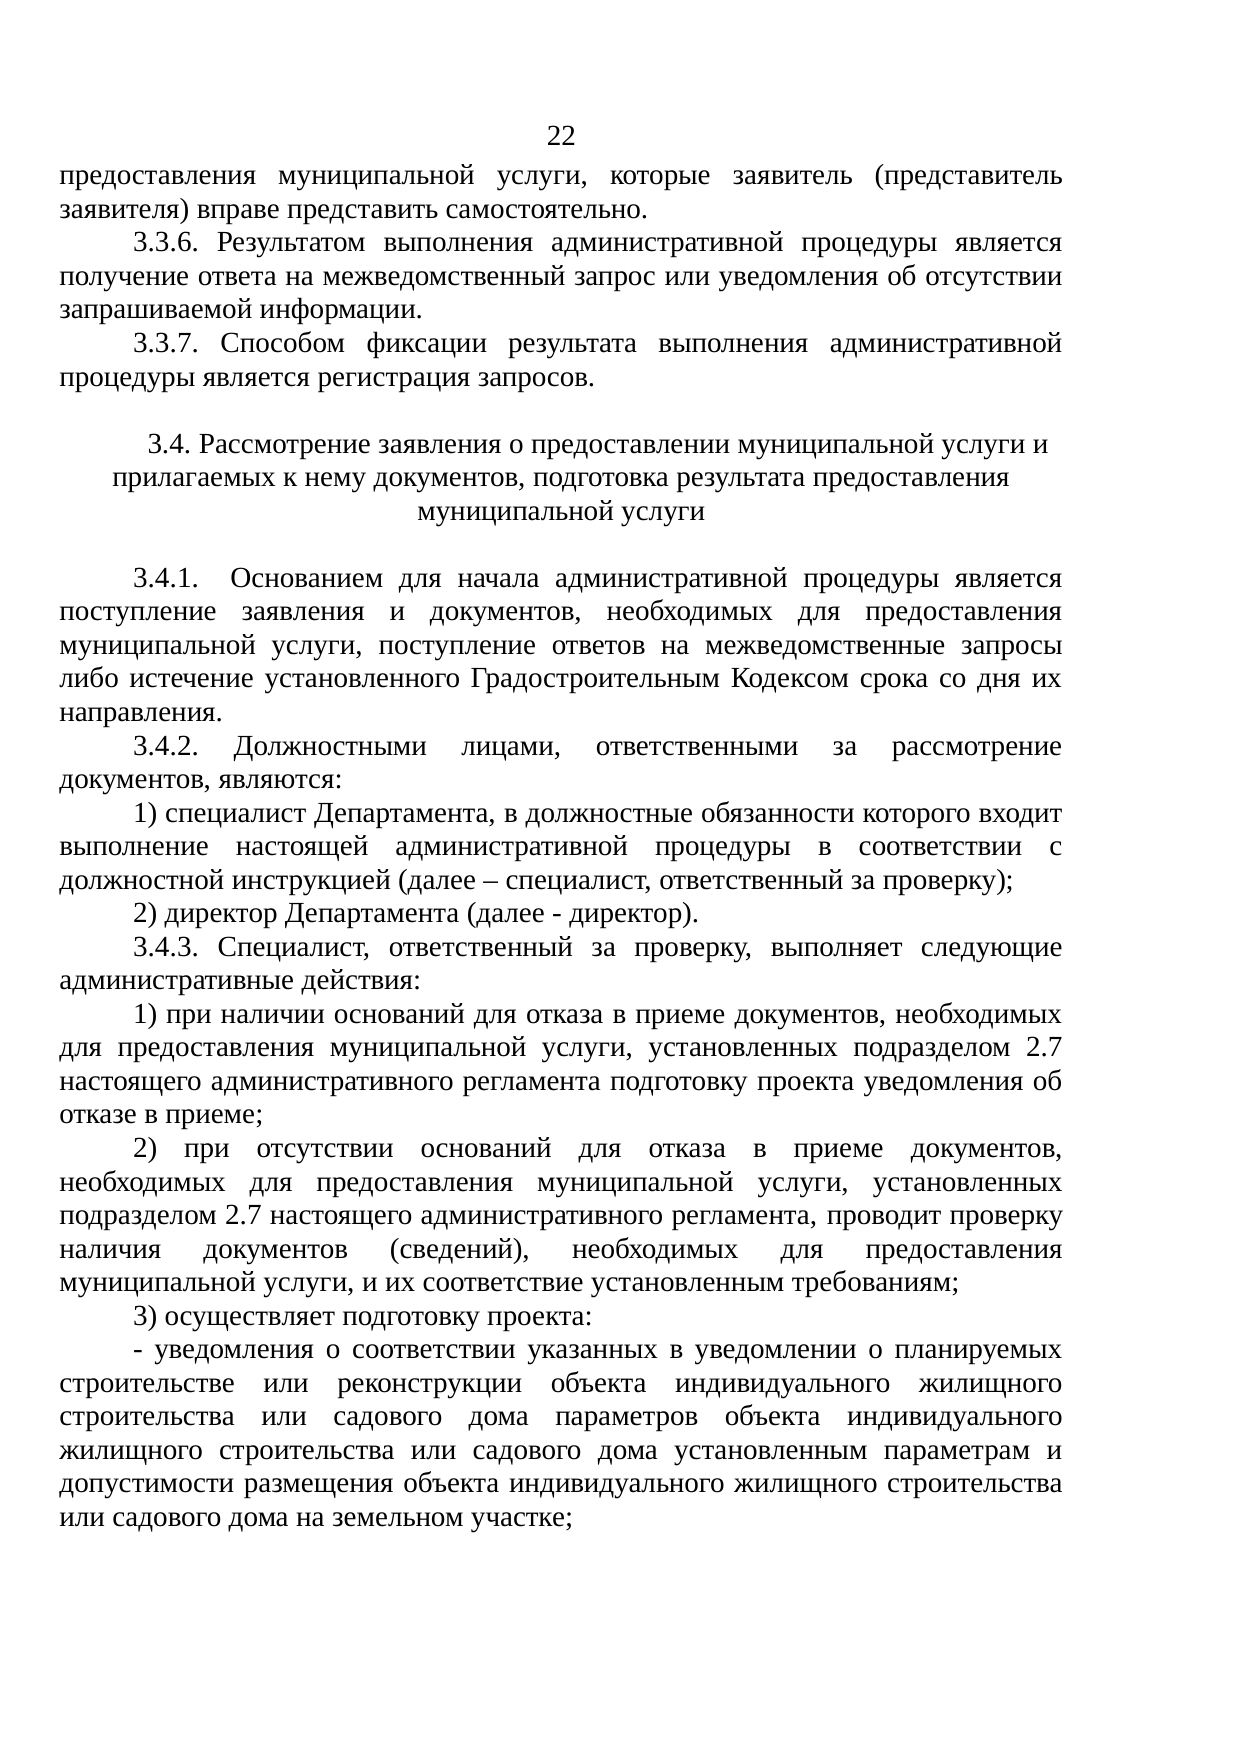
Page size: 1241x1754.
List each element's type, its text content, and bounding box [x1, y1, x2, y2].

text 3.4.1. Основанием для начала административной процедуры является поступление заявления и документов, необходимых для предоставления муниципальной услуги, поступление ответов на межведомственные запросы либо истечение установленного Градостроительным Кодексом срока со дня их направления. [59, 560, 1063, 728]
text 2) при отсутствии оснований для отказа в приеме документов, необходимых для предоставления муниципальной услуги, установленных подразделом 2.7 настоящего административного регламента, проводит проверку наличия документов (сведений), необходимых для предоставления муниципальной услуги, и их соответствие установленным требованиям; [59, 1130, 1063, 1298]
text 3) осуществляет подготовку проекта: [59, 1298, 1063, 1332]
text 3.4. Рассмотрение заявления о предоставлении муниципальной услуги и прилагаемых к нему документов, подготовка результата предоставления муниципальной услуги [59, 426, 1063, 527]
text 3.4.3. Специалист, ответственный за проверку, выполняет следующие административные действия: [59, 929, 1063, 996]
text 1) специалист Департамента, в должностные обязанности которого входит выполнение настоящей административной процедуры в соответствии с должностной инструкцией (далее – специалист, ответственный за проверку); [59, 795, 1063, 896]
text 3.4.2. Должностными лицами, ответственными за рассмотрение документов, являются: [59, 728, 1063, 795]
text - уведомления о соответствии указанных в уведомлении о планируемых строительстве или реконструкции объекта индивидуального жилищного строительства или садового дома параметров объекта индивидуального жилищного строительства или садового дома установленным параметрам и допустимости размещения объекта индивидуального жилищного строительства или садового дома на земельном участке; [59, 1332, 1063, 1533]
text 1) при наличии оснований для отказа в приеме документов, необходимых для предоставления муниципальной услуги, установленных подразделом 2.7 настоящего административного регламента подготовку проекта уведомления об отказе в приеме; [59, 996, 1063, 1130]
text 3.3.7. Способом фиксации результата выполнения административной процедуры является регистрация запросов. [59, 325, 1063, 392]
text 3.3.6. Результатом выполнения административной процедуры является получение ответа на межведомственный запрос или уведомления об отсутствии запрашиваемой информации. [59, 225, 1063, 325]
text 2) директор Департамента (далее - директор). [59, 896, 1063, 929]
text предоставления муниципальной услуги, которые заявитель (представитель заявителя) вправе представить самостоятельно. [59, 158, 1063, 225]
